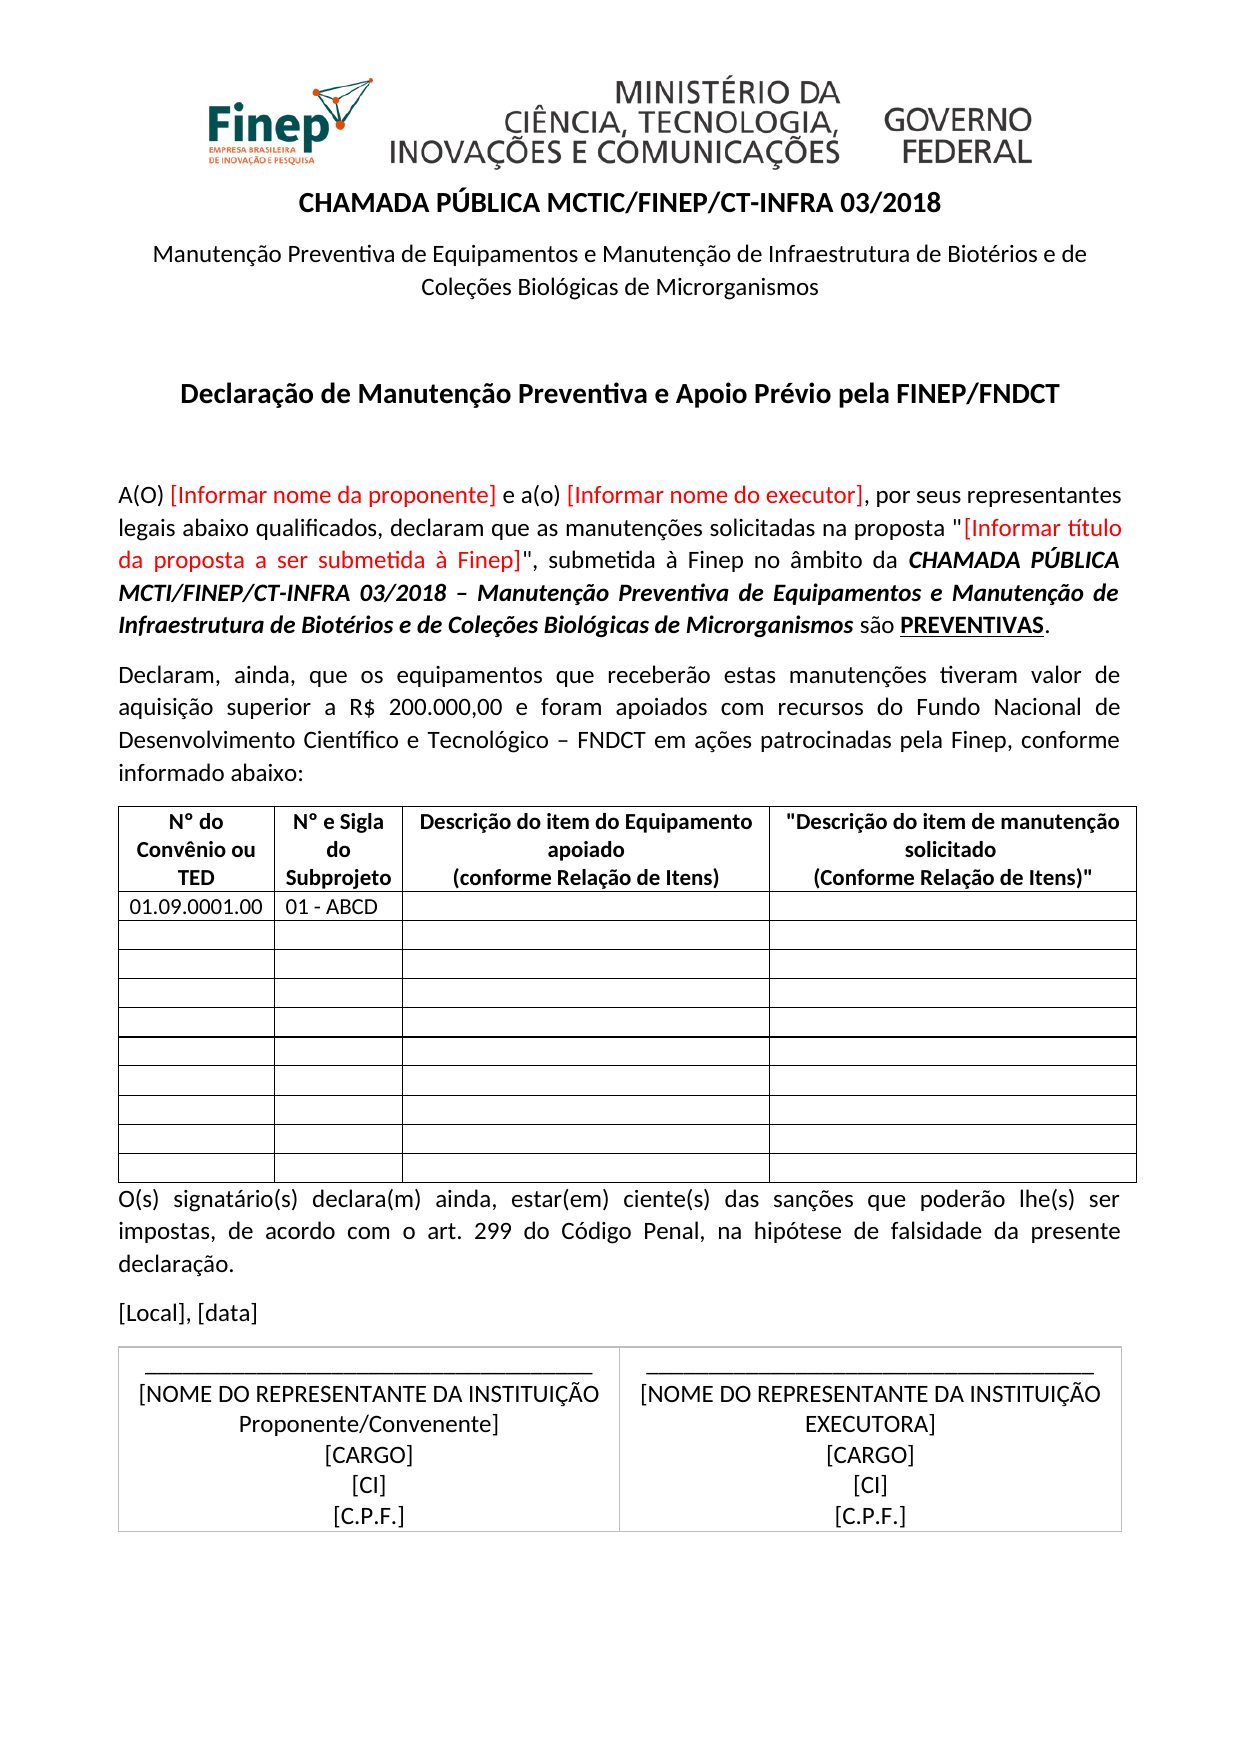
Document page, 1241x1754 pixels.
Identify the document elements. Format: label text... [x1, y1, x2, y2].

table_cell [403, 921, 769, 949]
table_cell [275, 921, 402, 949]
text O(s) signatário(s) declara(m) ainda, estar(em) ciente(s) das sanções que poderão lhe(s) ser impostas, de acordo com o art. 299 do Código Penal, na hipótese de falsidade da presente declaração. [118, 1183, 1122, 1278]
table_cell [403, 1096, 769, 1123]
table_cell [119, 1008, 274, 1036]
table_cell [770, 1125, 1136, 1153]
table_cell [403, 1125, 769, 1153]
table_cell [403, 892, 769, 920]
text Declaram, ainda, que os equipamentos que receberão estas manutenções tiveram valor de aquisição superior a R$ 200.000,00 e foram apoiados com recursos do Fundo Nacional de Desenvolvimento Científico e Tecnológico – FNDCT em ações patrocinadas pela Finep, conforme informado abaixo: [118, 659, 1122, 787]
table_cell [119, 950, 274, 978]
picture [177, 73, 1063, 184]
table_cell [119, 921, 274, 949]
table_cell [770, 1066, 1136, 1094]
table_cell [119, 1154, 274, 1182]
table_cell [119, 1066, 274, 1094]
table_cell [119, 979, 274, 1007]
table_cell [403, 1038, 769, 1065]
table_cell [275, 1096, 402, 1123]
table_header Nº e Sigla do Subprojeto [275, 807, 402, 891]
table_cell [275, 1066, 402, 1094]
table_cell [275, 1038, 402, 1065]
table_cell [770, 1096, 1136, 1123]
table_header ____________________________________ [NOME DO REPRESENTANTE DA INSTITUIÇÃO Proponente/Convenente] [CARGO] [CI] [C.P.F.] [119, 1348, 619, 1531]
table_cell 01 - ABCD [275, 892, 402, 920]
table_cell [770, 950, 1136, 978]
table_cell [275, 1154, 402, 1182]
table_cell [770, 892, 1136, 920]
table_cell [275, 1125, 402, 1153]
text CHAMADA PÚBLICA MCTIC/FINEP/CT-INFRA 03/2018 [118, 184, 1122, 219]
table_cell [119, 1125, 274, 1153]
table_cell [403, 979, 769, 1007]
table_header Nº do Convênio ou TED [119, 807, 274, 891]
table_cell [770, 979, 1136, 1007]
table_cell [770, 1038, 1136, 1065]
table_cell [403, 1008, 769, 1036]
text Declaração de Manutenção Preventiva e Apoio Prévio pela FINEP/FNDCT [118, 375, 1122, 411]
table_header Descrição do item do Equipamento apoiado (conforme Relação de Itens) [403, 807, 769, 891]
text [Local], [data] [118, 1297, 1122, 1328]
table_header ____________________________________ [NOME DO REPRESENTANTE DA INSTITUIÇÃO EXECUTORA] [CARGO] [CI] [C.P.F.] [620, 1348, 1121, 1531]
table_cell [403, 950, 769, 978]
table_cell [770, 1008, 1136, 1036]
table_cell [275, 979, 402, 1007]
table_cell [119, 1096, 274, 1123]
table_cell [403, 1154, 769, 1182]
table_cell 01.09.0001.00 [119, 892, 274, 920]
table_cell [275, 1008, 402, 1036]
table_cell [119, 1038, 274, 1065]
text Manutenção Preventiva de Equipamentos e Manutenção de Infraestrutura de Biotérios e de Coleções Biológicas de Microrganismos [118, 239, 1122, 302]
table_cell [770, 921, 1136, 949]
text A(O) [Informar nome da proponente] e a(o) [Informar nome do executor], por seus representantes legais abaixo qualificados, declaram que as manutenções solicitadas na proposta "[Informar título da proposta a ser submetida à Finep]", submetida à Finep no âmbito da CHAMADA PÚBLICA MCTI/FINEP/CT-INFRA 03/2018 – Manutenção Preventiva de Equipamentos e Manutenção de Infraestrutura de Biotérios e de Coleções Biológicas de Microrganismos são PREVENTIVAS. [118, 479, 1122, 640]
table_header "Descrição do item de manutenção solicitado (Conforme Relação de Itens)" [770, 807, 1136, 891]
table_cell [770, 1154, 1136, 1182]
table_cell [275, 950, 402, 978]
table_cell [403, 1066, 769, 1094]
